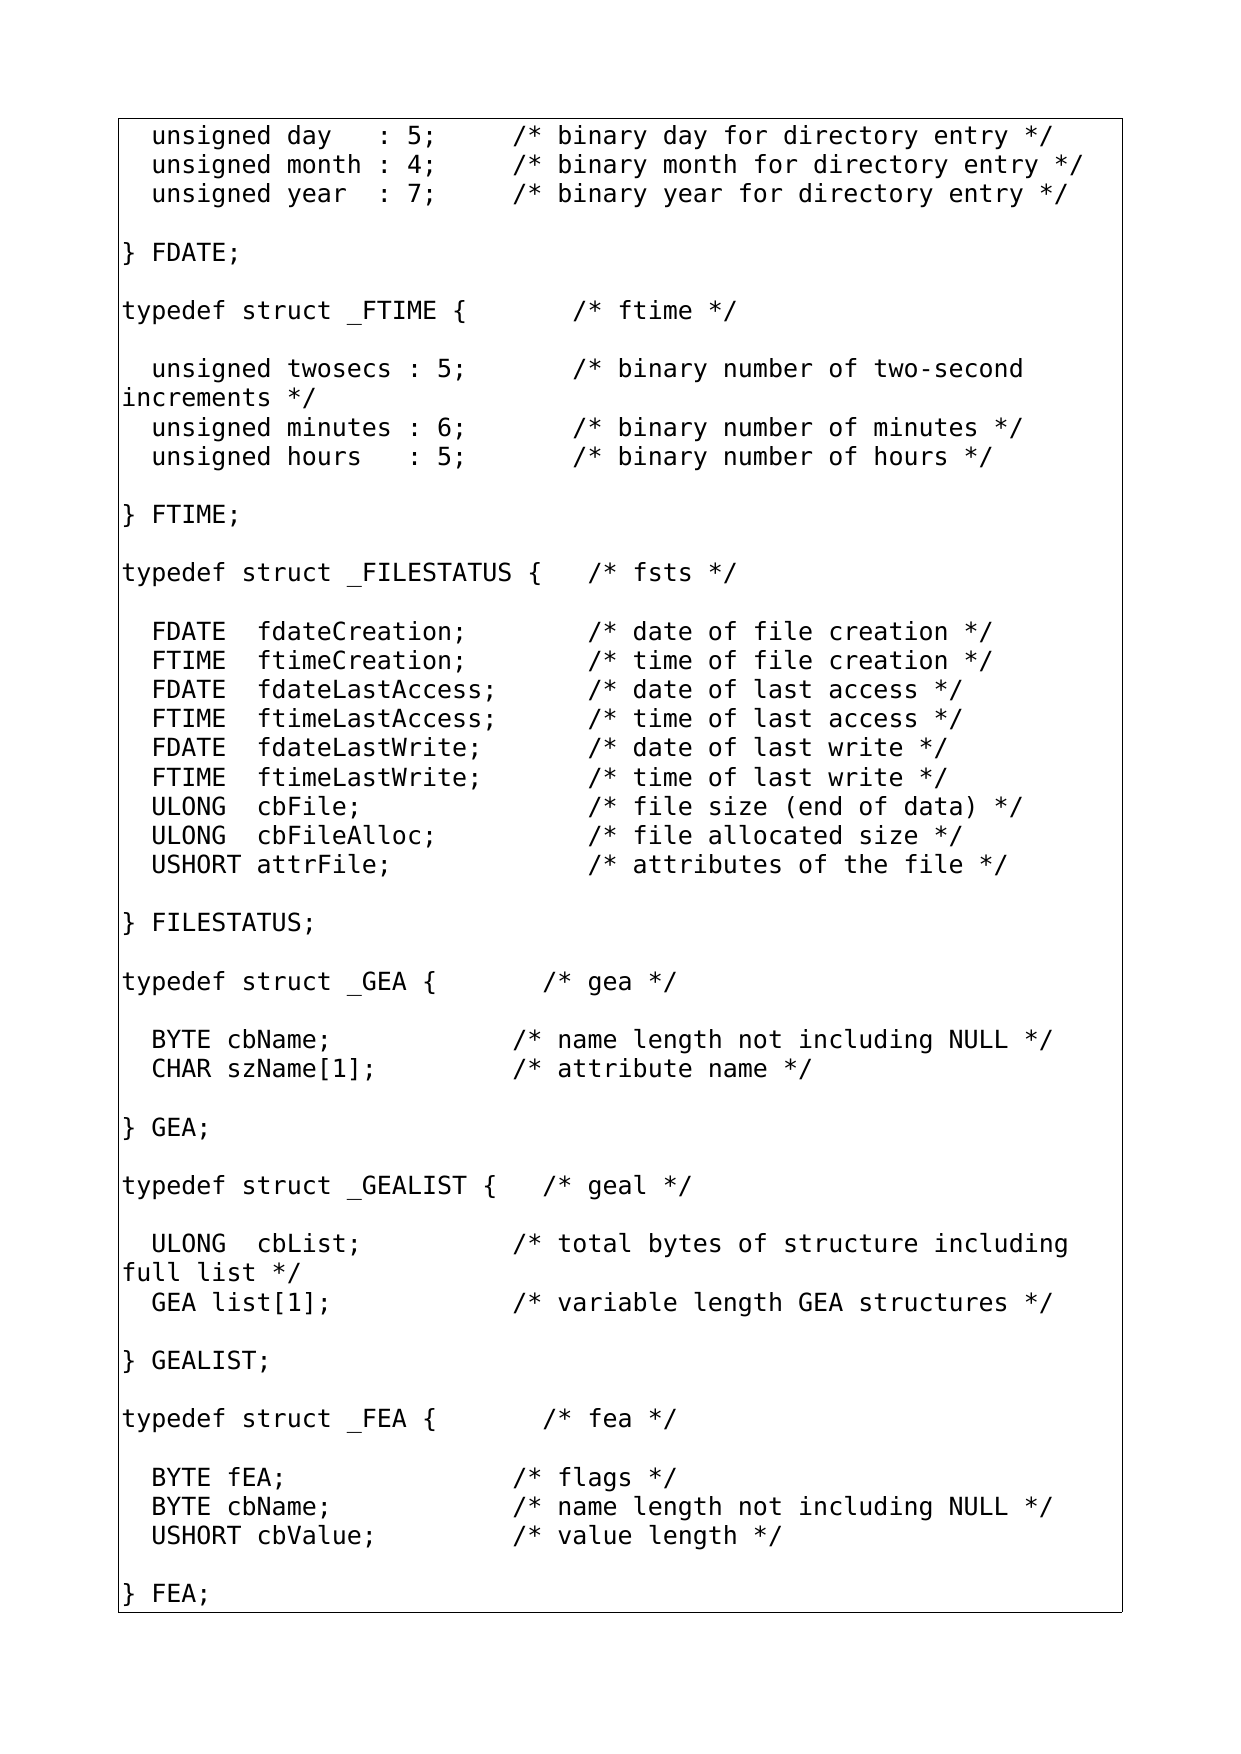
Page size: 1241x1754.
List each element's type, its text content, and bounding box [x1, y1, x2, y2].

table_header unsigned day : 5; /* binary day for directory entry */ unsigned month : 4; /* binary month for directory entry */ unsigned year : 7; /* binary year for directory entry */ } FDATE; typedef struct _FTIME { /* ftime */ unsigned twosecs : 5; /* binary number of two-second increments */ unsigned minutes : 6; /* binary number of minutes */ unsigned hours : 5; /* binary number of hours */ } FTIME; typedef struct _FILESTATUS { /* fsts */ FDATE fdateCreation; /* date of file creation */ FTIME ftimeCreation; /* time of file creation */ FDATE fdateLastAccess; /* date of last access */ FTIME ftimeLastAccess; /* time of last access */ FDATE fdateLastWrite; /* date of last write */ FTIME ftimeLastWrite; /* time of last write */ ULONG cbFile; /* file size (end of data) */ ULONG cbFileAlloc; /* file allocated size */ USHORT attrFile; /* attributes of the file */ } FILESTATUS; typedef struct _GEA { /* gea */ BYTE cbName; /* name length not including NULL */ CHAR szName[1]; /* attribute name */ } GEA; typedef struct _GEALIST { /* geal */ ULONG cbList; /* total bytes of structure including full list */ GEA list[1]; /* variable length GEA structures */ } GEALIST; typedef struct _FEA { /* fea */ BYTE fEA; /* flags */ BYTE cbName; /* name length not including NULL */ USHORT cbValue; /* value length */ } FEA; [119, 119, 1122, 1612]
